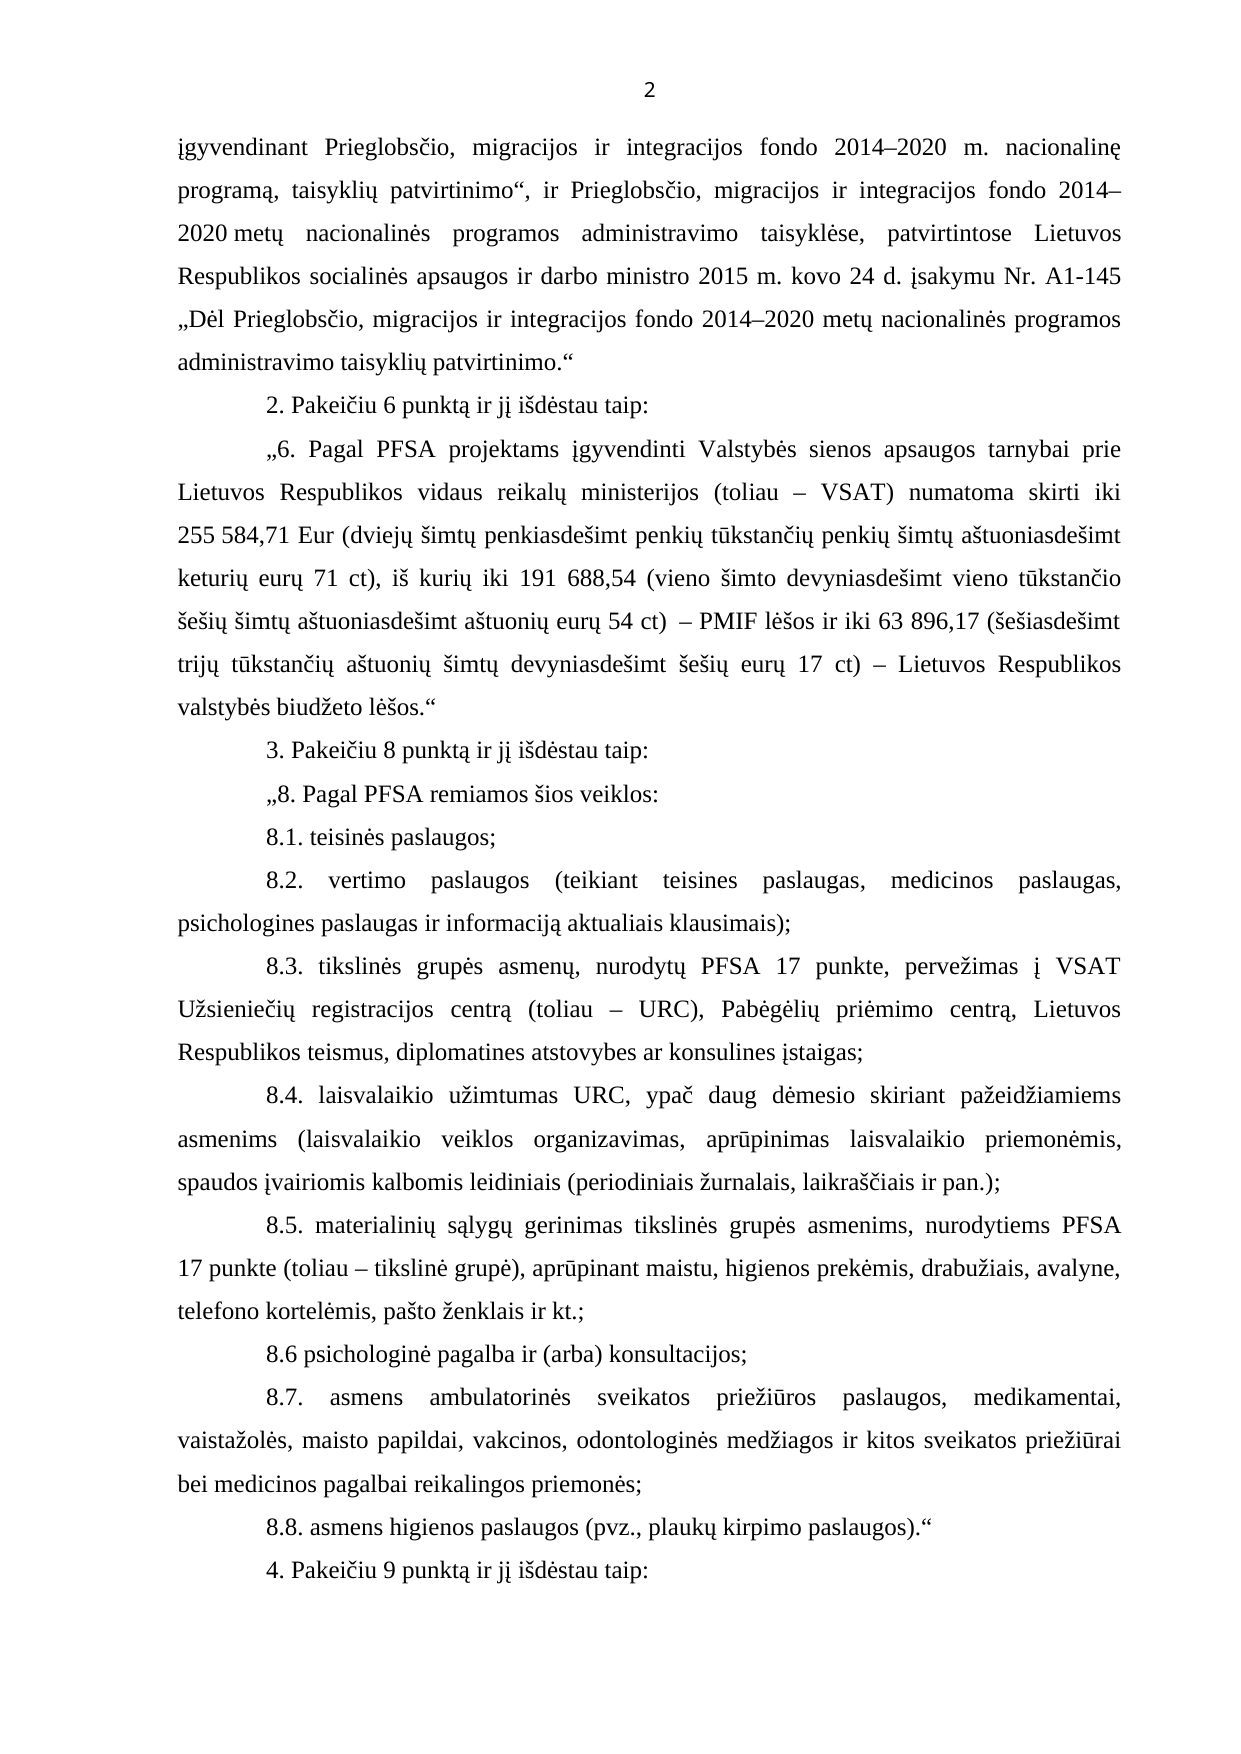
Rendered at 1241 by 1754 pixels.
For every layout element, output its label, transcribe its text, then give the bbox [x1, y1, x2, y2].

text įgyvendinant Prieglobsčio, migracijos ir integracijos fondo 2014–2020 m. nacionalinę programą, taisyklių patvirtinimo“, ir Prieglobsčio, migracijos ir integracijos fondo 2014–2020 metų nacionalinės programos administravimo taisyklėse, patvirtintose Lietuvos Respublikos socialinės apsaugos ir darbo ministro 2015 m. kovo 24 d. įsakymu Nr. A1-145 „Dėl Prieglobsčio, migracijos ir integracijos fondo 2014–2020 metų nacionalinės programos administravimo taisyklių patvirtinimo.“ [177, 132, 1122, 376]
text 8.4. laisvalaikio užimtumas URC, ypač daug dėmesio skiriant pažeidžiamiems asmenims (laisvalaikio veiklos organizavimas, aprūpinimas laisvalaikio priemonėmis, spaudos įvairiomis kalbomis leidiniais (periodiniais žurnalais, laikraščiais ir pan.); [177, 1081, 1122, 1196]
text 8.5. materialinių sąlygų gerinimas tikslinės grupės asmenims, nurodytiems PFSA 17 punkte (toliau – tikslinė grupė), aprūpinant maistu, higienos prekėmis, drabužiais, avalyne, telefono kortelėmis, pašto ženklais ir kt.; [177, 1210, 1122, 1325]
text 8.8. asmens higienos paslaugos (pvz., plaukų kirpimo paslaugos).“ [177, 1512, 1122, 1541]
text 4. Pakeičiu 9 punktą ir jį išdėstau taip: [177, 1555, 1122, 1584]
text 8.7. asmens ambulatorinės sveikatos priežiūros paslaugos, medikamentai, vaistažolės, maisto papildai, vakcinos, odontologinės medžiagos ir kitos sveikatos priežiūrai bei medicinos pagalbai reikalingos priemonės; [177, 1382, 1122, 1497]
text 2. Pakeičiu 6 punktą ir jį išdėstau taip: [177, 391, 1122, 419]
text 8.2. vertimo paslaugos (teikiant teisines paslaugas, medicinos paslaugas, psichologines paslaugas ir informaciją aktualiais klausimais); [177, 865, 1122, 937]
text 8.3. tikslinės grupės asmenų, nurodytų PFSA 17 punkte, pervežimas į VSAT Užsieniečių registracijos centrą (toliau – URC), Pabėgėlių priėmimo centrą, Lietuvos Respublikos teismus, diplomatines atstovybes ar konsulines įstaigas; [177, 951, 1122, 1066]
text „6. Pagal PFSA projektams įgyvendinti Valstybės sienos apsaugos tarnybai prie Lietuvos Respublikos vidaus reikalų ministerijos (toliau – VSAT) numatoma skirti iki 255 584,71 Eur (dviejų šimtų penkiasdešimt penkių tūkstančių penkių šimtų aštuoniasdešimt keturių eurų 71 ct), iš kurių iki 191 688,54 (vieno šimto devyniasdešimt vieno tūkstančio šešių šimtų aštuoniasdešimt aštuonių eurų 54 ct) – PMIF lėšos ir iki 63 896,17 (šešiasdešimt trijų tūkstančių aštuonių šimtų devyniasdešimt šešių eurų 17 ct) – Lietuvos Respublikos valstybės biudžeto lėšos.“ [177, 434, 1122, 721]
text 3. Pakeičiu 8 punktą ir jį išdėstau taip: [177, 736, 1122, 764]
text 8.1. teisinės paslaugos; [177, 822, 1122, 851]
text 8.6 psichologinė pagalba ir (arba) konsultacijos; [177, 1339, 1122, 1368]
text „8. Pagal PFSA remiamos šios veiklos: [177, 779, 1122, 807]
